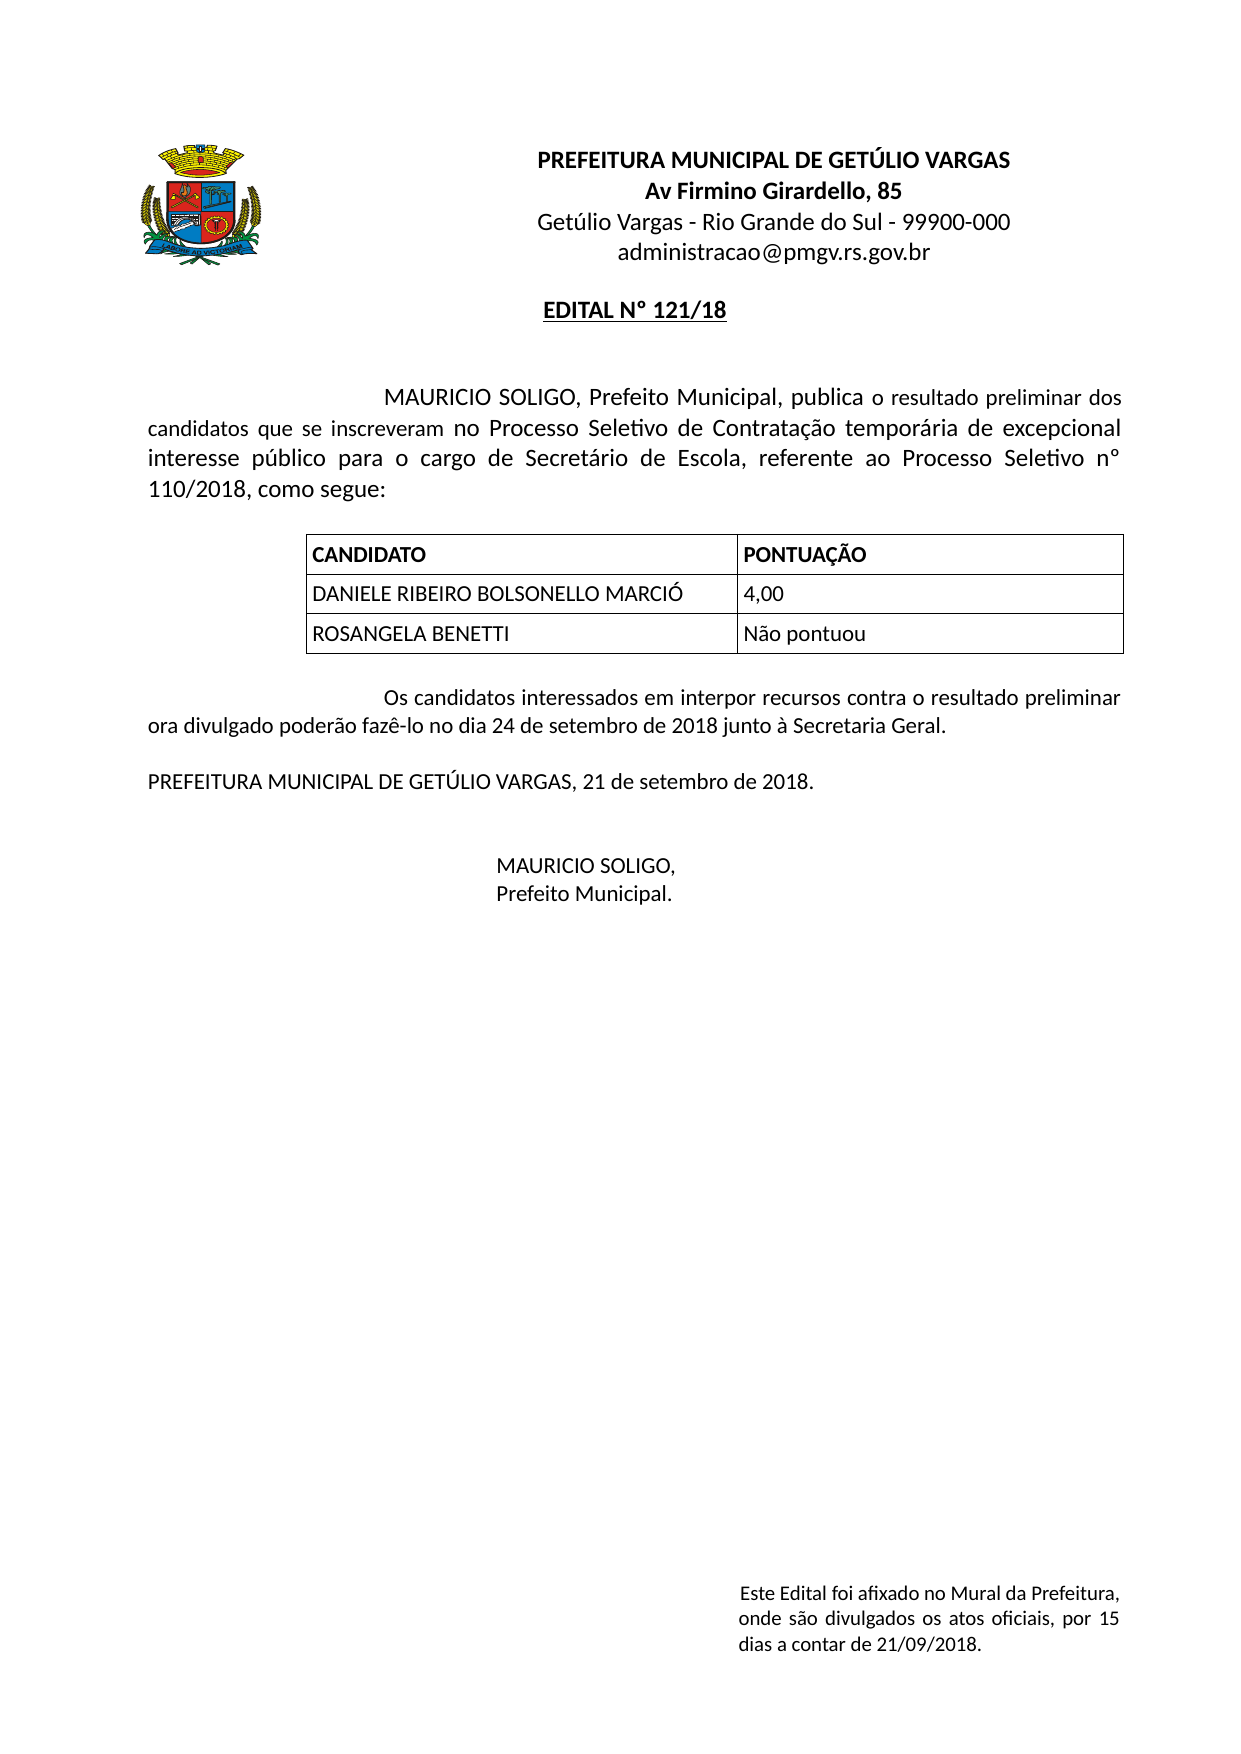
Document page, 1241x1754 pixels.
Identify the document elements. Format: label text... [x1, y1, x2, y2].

text MAURICIO SOLIGO, [384, 851, 998, 879]
table_cell DANIELE RIBEIRO BOLSONELLO MARCIÓ [307, 575, 737, 613]
table_header [182, 241, 221, 247]
table_header [244, 204, 251, 234]
text Os candidatos interessados em interpor recursos contra o resultado preliminar ora divulgado poderão fazê-lo no dia 24 de setembro de 2018 junto à Secretaria Geral. [148, 683, 1122, 739]
table_header CANDIDATO [307, 535, 737, 573]
text PREFEITURA MUNICIPAL DE GETÚLIO VARGAS, 21 de setembro de 2018. [148, 767, 1122, 795]
table_header PONTUAÇÃO [738, 535, 1123, 573]
text EDITAL Nº 121/18 [148, 295, 1122, 325]
table_header PREFEITURA MUNICIPAL DE GETÚLIO VARGAS Av Firmino Girardello, 85 Getúlio Vargas - Rio Grande do Sul - 99900-000 administracao@pmgv.rs.gov.br [300, 145, 1240, 295]
table_header [151, 203, 158, 233]
table_cell ROSANGELA BENETTI [307, 614, 737, 653]
text MAURICIO SOLIGO, Prefeito Municipal, publica o resultado preliminar dos candidatos que se inscreveram no Processo Seletivo de Contratação temporária de excepcional interesse público para o cargo de Secretário de Escola, referente ao Processo Seletivo nº 110/2018, como segue: [148, 381, 1122, 503]
table_header [141, 145, 300, 295]
text Este Edital foi afixado no Mural da Prefeitura, onde são divulgados os atos oficiais, por 15 dias a contar de 21/09/2018. [738, 1580, 1121, 1656]
table_cell Não pontuou [738, 614, 1123, 653]
text Prefeito Municipal. [384, 879, 998, 907]
table_cell 4,00 [738, 575, 1123, 613]
